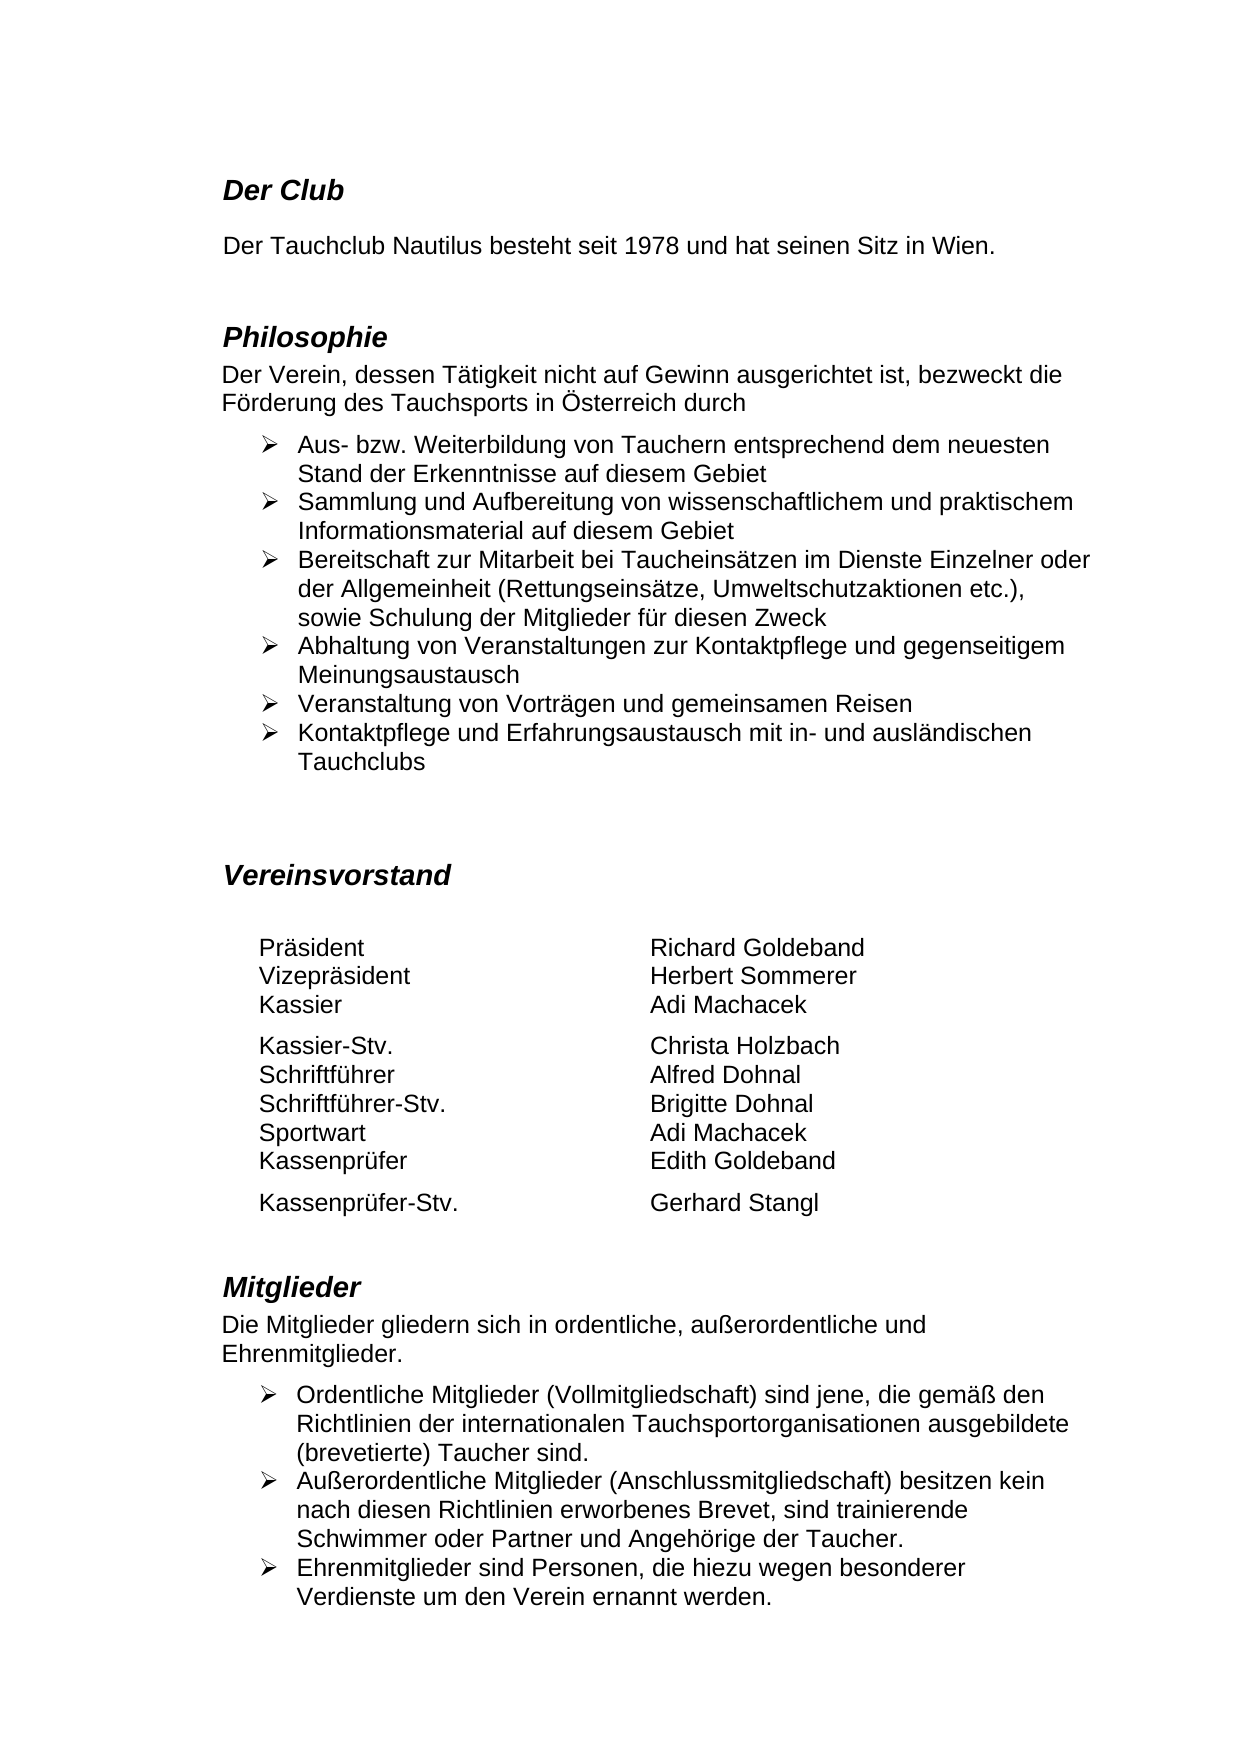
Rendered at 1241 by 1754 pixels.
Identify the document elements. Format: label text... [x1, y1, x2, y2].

list Sammlung und Aufbereitung von wissenschaftlichem und praktischem Informationsmaterial auf diesem Gebiet [260, 487, 1092, 545]
list Veranstaltung von Vorträgen und gemeinsamen Reisen [260, 689, 1092, 718]
subtitle Vereinsvorstand [223, 858, 1092, 891]
subtitle Der Club [221, 173, 1092, 206]
list Ordentliche Mitglieder (Vollmitgliedschaft) sind jene, die gemäß den Richtlinien der internationalen Tauchsportorganisationen ausgebildete (brevetierte) Taucher sind. [259, 1380, 1092, 1466]
list Bereitschaft zur Mitarbeit bei Taucheinsätzen im Dienste Einzelner oder der Allgemeinheit (Rettungseinsätze, Umweltschutzaktionen etc.), sowie Schulung der Mitglieder für diesen Zweck [260, 545, 1092, 631]
subtitle Mitglieder [221, 1270, 1092, 1304]
subtitle Der Tauchclub Nautilus besteht seit 1978 und hat seinen Sitz in Wien. [221, 231, 1092, 260]
text Kassenprüfer-Stv. Gerhard Stangl [259, 1188, 1092, 1216]
subtitle Philosophie [221, 320, 1092, 353]
text Der Verein, dessen Tätigkeit nicht auf Gewinn ausgerichtet ist, bezweckt die Förderung des Tauchsports in Österreich durch [221, 360, 1092, 417]
text Kassier-Stv. Christa Holzbach Schriftführer Alfred Dohnal Schriftführer-Stv. Brigitte Dohnal Sportwart Adi Machacek Kassenprüfer Edith Goldeband [259, 1031, 1092, 1175]
text Präsident Richard Goldeband Vizepräsident Herbert Sommerer Kassier Adi Machacek [259, 904, 1092, 1019]
list Außerordentliche Mitglieder (Anschlussmitgliedschaft) besitzen kein nach diesen Richtlinien erworbenes Brevet, sind trainierende Schwimmer oder Partner und Angehörige der Taucher. [259, 1466, 1092, 1553]
list Ehrenmitglieder sind Personen, die hiezu wegen besonderer Verdienste um den Verein ernannt werden. [259, 1553, 1092, 1610]
list Kontaktpflege und Erfahrungsaustausch mit in- und ausländischen Tauchclubs [260, 718, 1092, 775]
text Die Mitglieder gliedern sich in ordentliche, außerordentliche und Ehrenmitglieder. [221, 1310, 1092, 1367]
list Aus- bzw. Weiterbildung von Tauchern entsprechend dem neuesten Stand der Erkenntnisse auf diesem Gebiet [260, 430, 1092, 487]
list Abhaltung von Veranstaltungen zur Kontaktpflege und gegenseitigem Meinungsaustausch [260, 631, 1092, 689]
